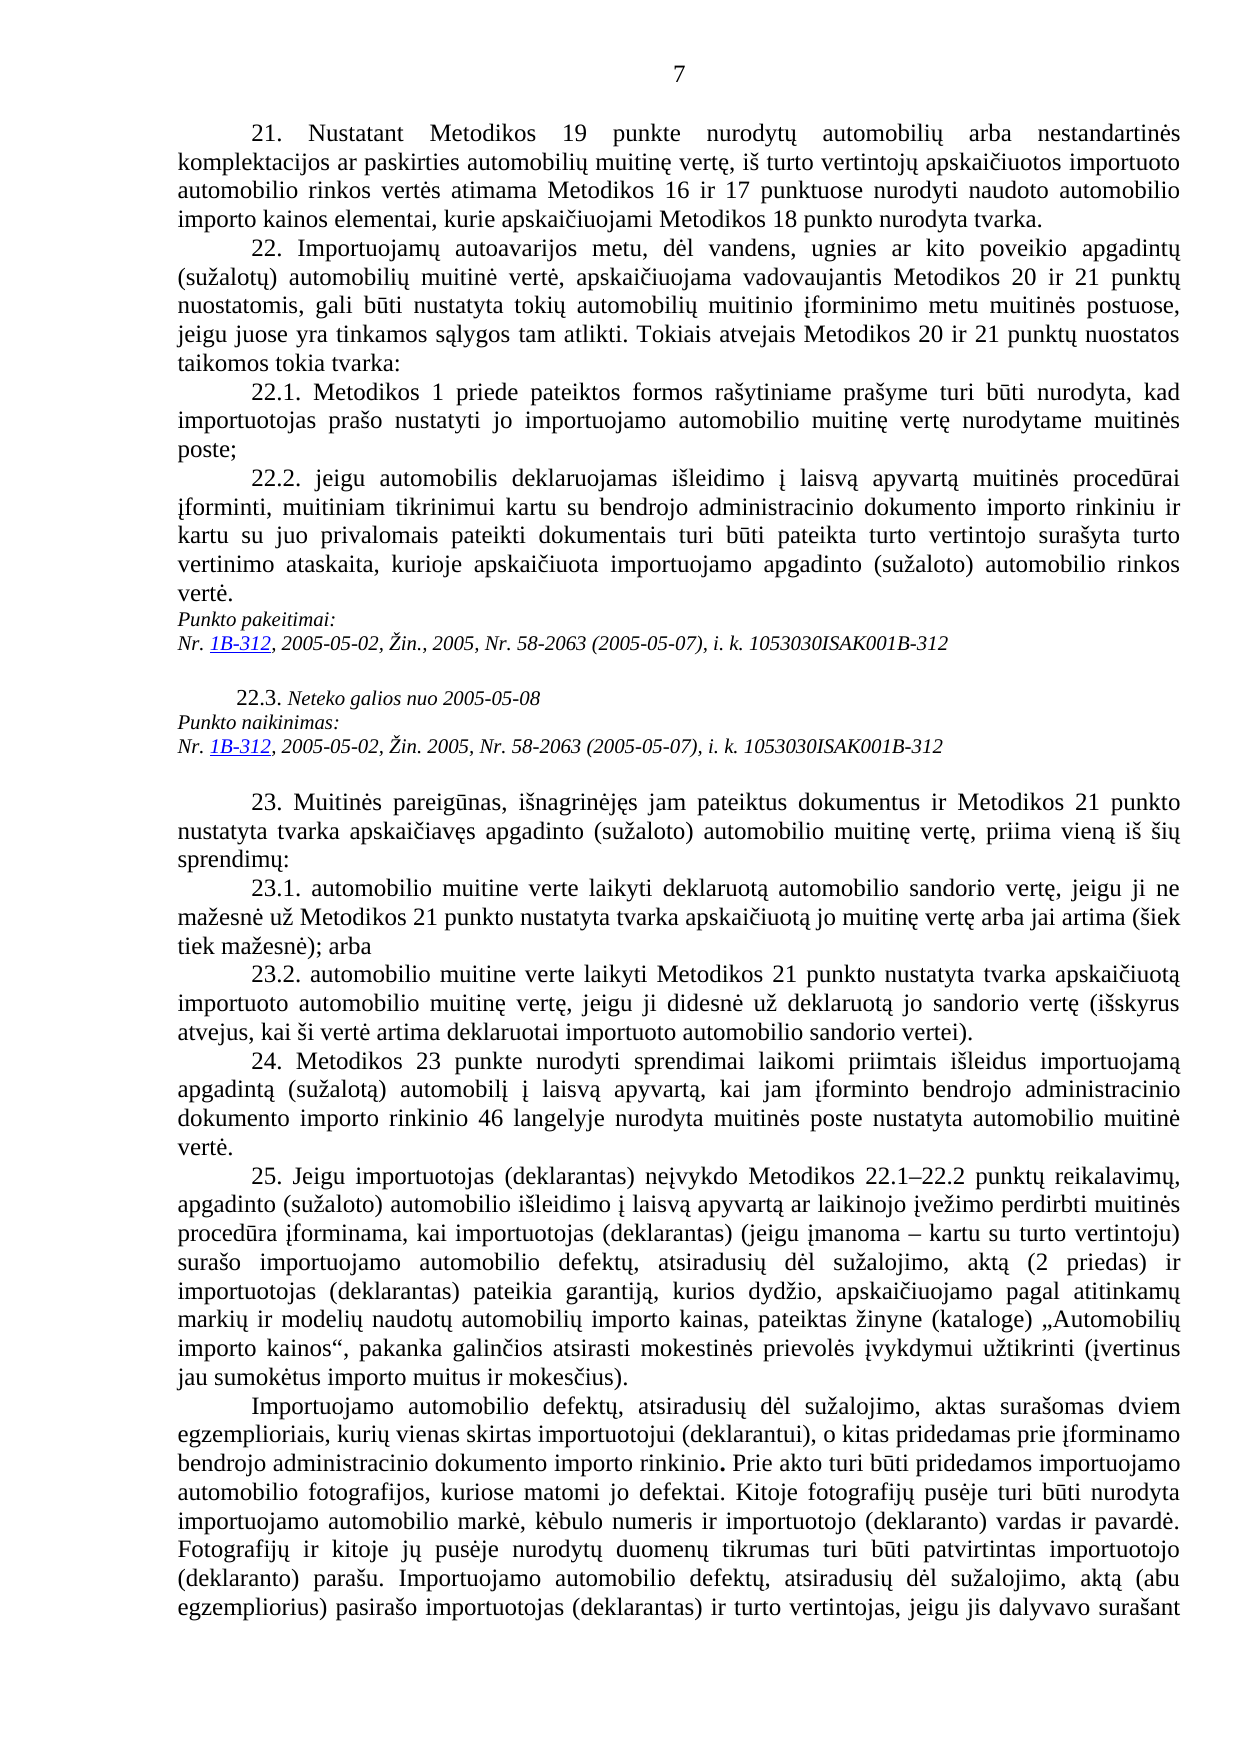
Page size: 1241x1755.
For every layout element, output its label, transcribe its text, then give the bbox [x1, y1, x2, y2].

text 22. Importuojamų autoavarijos metu, dėl vandens, ugnies ar kito poveikio apgadintų (sužalotų) automobilių muitinė vertė, apskaičiuojama vadovaujantis Metodikos 20 ir 21 punktų nuostatomis, gali būti nustatyta tokių automobilių muitinio įforminimo metu muitinės postuose, jeigu juose yra tinkamos sąlygos tam atlikti. Tokiais atvejais Metodikos 20 ir 21 punktų nuostatos taikomos tokia tvarka: [177, 233, 1181, 377]
text 22.3. Neteko galios nuo 2005-05-08 [177, 684, 1181, 710]
text Nr. 1B-312, 2005-05-02, Žin. 2005, Nr. 58-2063 (2005-05-07), i. k. 1053030ISAK001B-312 [177, 734, 1181, 758]
text Nr. 1B-312, 2005-05-02, Žin., 2005, Nr. 58-2063 (2005-05-07), i. k. 1053030ISAK001B-312 [177, 631, 1181, 655]
text 23. Muitinės pareigūnas, išnagrinėjęs jam pateiktus dokumentus ir Metodikos 21 punkto nustatyta tvarka apskaičiavęs apgadinto (sužaloto) automobilio muitinę vertę, priima vieną iš šių sprendimų: [177, 787, 1181, 873]
text 23.2. automobilio muitine verte laikyti Metodikos 21 punkto nustatyta tvarka apskaičiuotą importuoto automobilio muitinę vertę, jeigu ji didesnė už deklaruotą jo sandorio vertę (išskyrus atvejus, kai ši vertė artima deklaruotai importuoto automobilio sandorio vertei). [177, 959, 1181, 1046]
text Punkto naikinimas: [177, 710, 1181, 734]
text 21. Nustatant Metodikos 19 punkte nurodytų automobilių arba nestandartinės komplektacijos ar paskirties automobilių muitinę vertę, iš turto vertintojų apskaičiuotos importuoto automobilio rinkos vertės atimama Metodikos 16 ir 17 punktuose nurodyti naudoto automobilio importo kainos elementai, kurie apskaičiuojami Metodikos 18 punkto nurodyta tvarka. [177, 118, 1181, 233]
text 22.1. Metodikos 1 priede pateiktos formos rašytiniame prašyme turi būti nurodyta, kad importuotojas prašo nustatyti jo importuojamo automobilio muitinę vertę nurodytame muitinės poste; [177, 377, 1181, 463]
text 25. Jeigu importuotojas (deklarantas) neįvykdo Metodikos 22.1–22.2 punktų reikalavimų, apgadinto (sužaloto) automobilio išleidimo į laisvą apyvartą ar laikinojo įvežimo perdirbti muitinės procedūra įforminama, kai importuotojas (deklarantas) (jeigu įmanoma – kartu su turto vertintoju) surašo importuojamo automobilio defektų, atsiradusių dėl sužalojimo, aktą (2 priedas) ir importuotojas (deklarantas) pateikia garantiją, kurios dydžio, apskaičiuojamo pagal atitinkamų markių ir modelių naudotų automobilių importo kainas, pateiktas žinyne (kataloge) „Automobilių importo kainos“, pakanka galinčios atsirasti mokestinės prievolės įvykdymui užtikrinti (įvertinus jau sumokėtus importo muitus ir mokesčius). [177, 1161, 1181, 1391]
text Punkto pakeitimai: [177, 607, 1181, 631]
text Importuojamo automobilio defektų, atsiradusių dėl sužalojimo, aktas surašomas dviem egzemplioriais, kurių vienas skirtas importuotojui (deklarantui), o kitas pridedamas prie įforminamo bendrojo administracinio dokumento importo rinkinio. Prie akto turi būti pridedamos importuojamo automobilio fotografijos, kuriose matomi jo defektai. Kitoje fotografijų pusėje turi būti nurodyta importuojamo automobilio markė, kėbulo numeris ir importuotojo (deklaranto) vardas ir pavardė. Fotografijų ir kitoje jų pusėje nurodytų duomenų tikrumas turi būti patvirtintas importuotojo (deklaranto) parašu. Importuojamo automobilio defektų, atsiradusių dėl sužalojimo, aktą (abu egzempliorius) pasirašo importuotojas (deklarantas) ir turto vertintojas, jeigu jis dalyvavo surašant [177, 1391, 1181, 1621]
text 23.1. automobilio muitine verte laikyti deklaruotą automobilio sandorio vertę, jeigu ji ne mažesnė už Metodikos 21 punkto nustatyta tvarka apskaičiuotą jo muitinę vertę arba jai artima (šiek tiek mažesnė); arba [177, 873, 1181, 959]
text 24. Metodikos 23 punkte nurodyti sprendimai laikomi priimtais išleidus importuojamą apgadintą (sužalotą) automobilį į laisvą apyvartą, kai jam įforminto bendrojo administracinio dokumento importo rinkinio 46 langelyje nurodyta muitinės poste nustatyta automobilio muitinė vertė. [177, 1046, 1181, 1161]
text 22.2. jeigu automobilis deklaruojamas išleidimo į laisvą apyvartą muitinės procedūrai įforminti, muitiniam tikrinimui kartu su bendrojo administracinio dokumento importo rinkiniu ir kartu su juo privalomais pateikti dokumentais turi būti pateikta turto vertintojo surašyta turto vertinimo ataskaita, kurioje apskaičiuota importuojamo apgadinto (sužaloto) automobilio rinkos vertė. [177, 463, 1181, 607]
